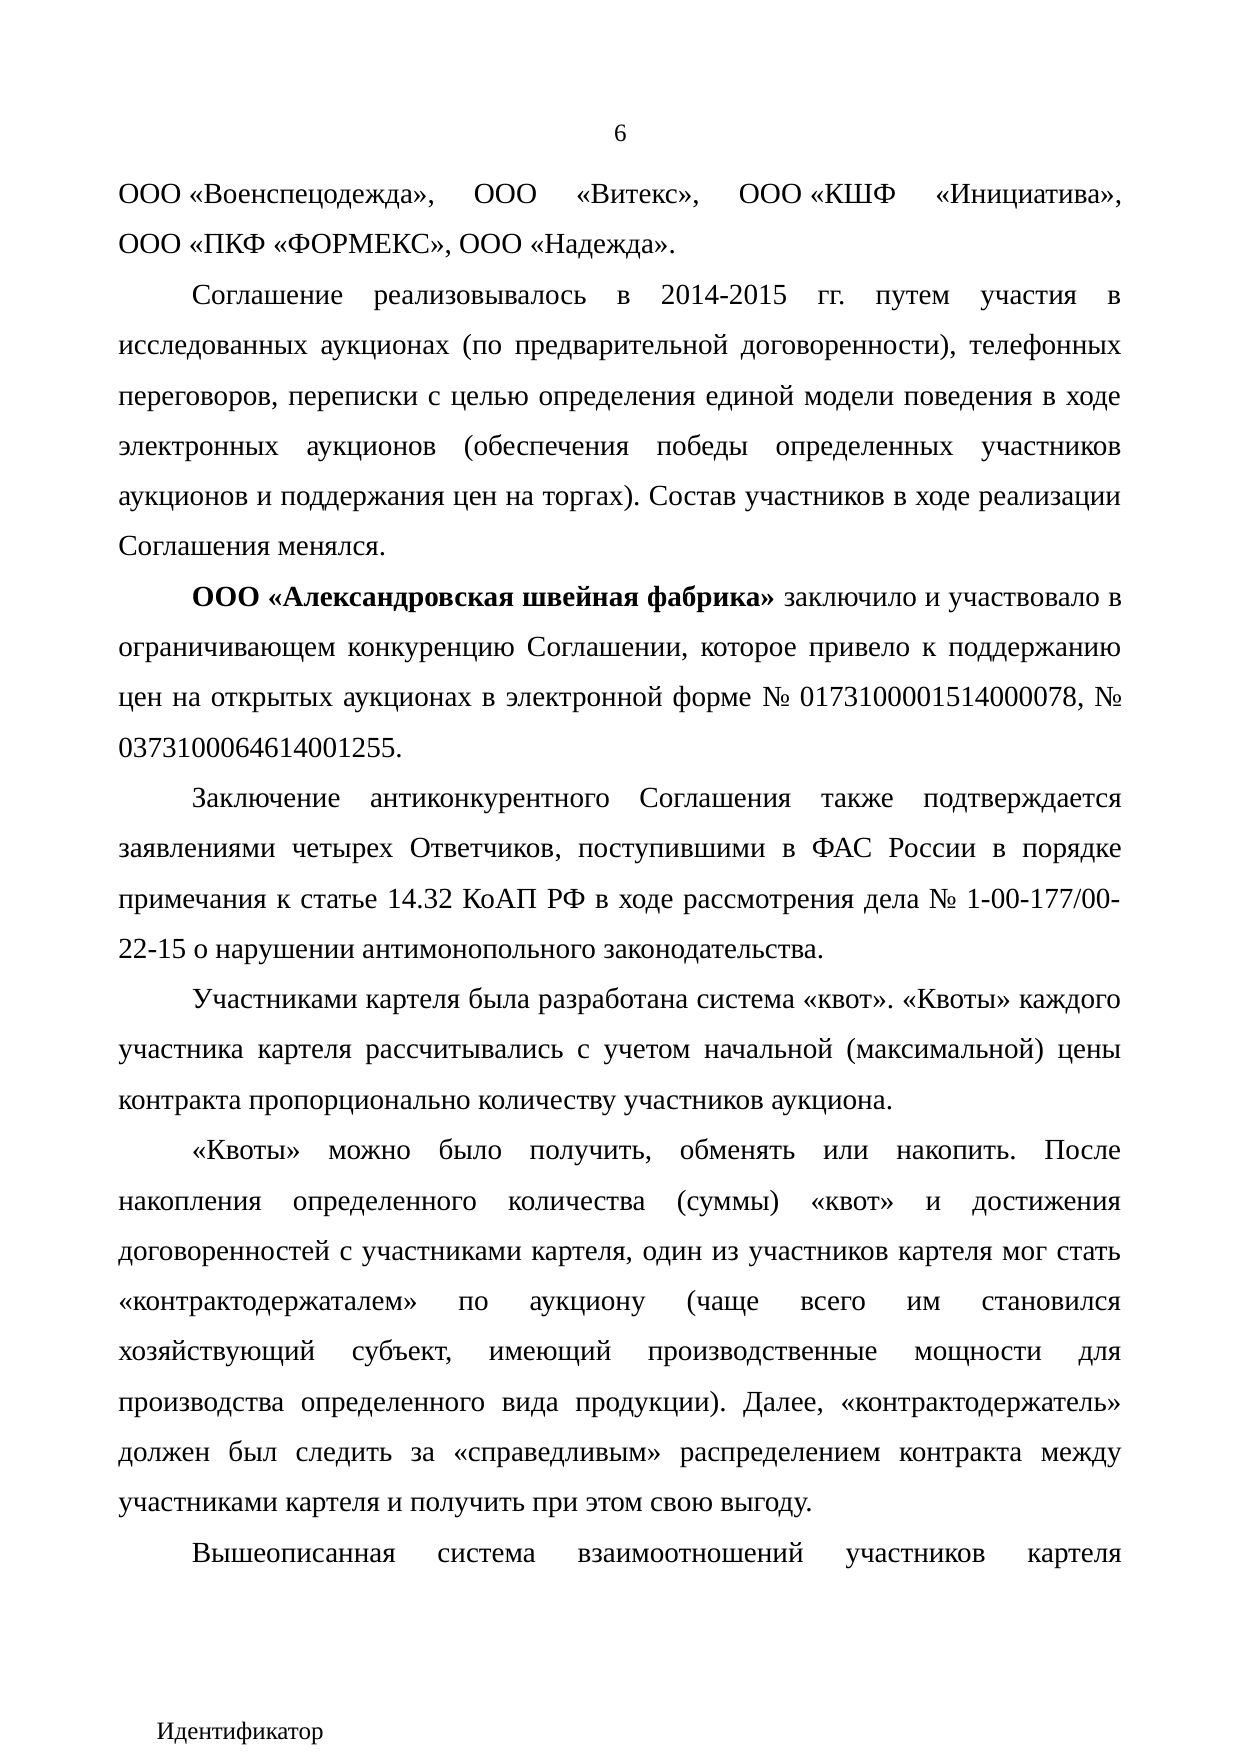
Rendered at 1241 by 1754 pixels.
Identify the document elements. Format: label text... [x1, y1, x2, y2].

text «Квоты» можно было получить, обменять или накопить. После накопления определенного количества (суммы) «квот» и достижения договоренностей с участниками картеля, один из участников картеля мог стать «контрактодержаталем» по аукциону (чаще всего им становился хозяйствующий субъект, имеющий производственные мощности для производства определенного вида продукции). Далее, «контрактодержатель» должен был следить за «справедливым» распределением контракта между участниками картеля и получить при этом свою выгоду. [118, 1132, 1122, 1518]
text Вышеописанная система взаимоотношений участников картеля [118, 1535, 1122, 1568]
text Соглашение реализовывалось в 2014-2015 гг. путем участия в исследованных аукционах (по предварительной договоренности), телефонных переговоров, переписки с целью определения единой модели поведения в ходе электронных аукционов (обеспечения победы определенных участников аукционов и поддержания цен на торгах). Состав участников в ходе реализации Соглашения менялся. [118, 277, 1122, 562]
text Заключение антиконкурентного Соглашения также подтверждается заявлениями четырех Ответчиков, поступившими в ФАС России в порядке примечания к статье 14.32 КоАП РФ в ходе рассмотрения дела № 1-00-177/00-22-15 о нарушении антимонопольного законодательства. [118, 780, 1122, 964]
text ООО «Александровская швейная фабрика» заключило и участвовало в ограничивающем конкуренцию Соглашении, которое привело к поддержанию цен на открытых аукционах в электронной форме № 0173100001514000078, № 0373100064614001255. [118, 579, 1122, 763]
text Участниками картеля была разработана система «квот». «Квоты» каждого участника картеля рассчитывались с учетом начальной (максимальной) цены контракта пропорционально количеству участников аукциона. [118, 981, 1122, 1116]
text ООО «Военспецодежда», ООО «Витекс», ООО «КШФ «Инициатива», ООО «ПКФ «ФОРМЕКС», ООО «Надежда». [118, 176, 1122, 260]
